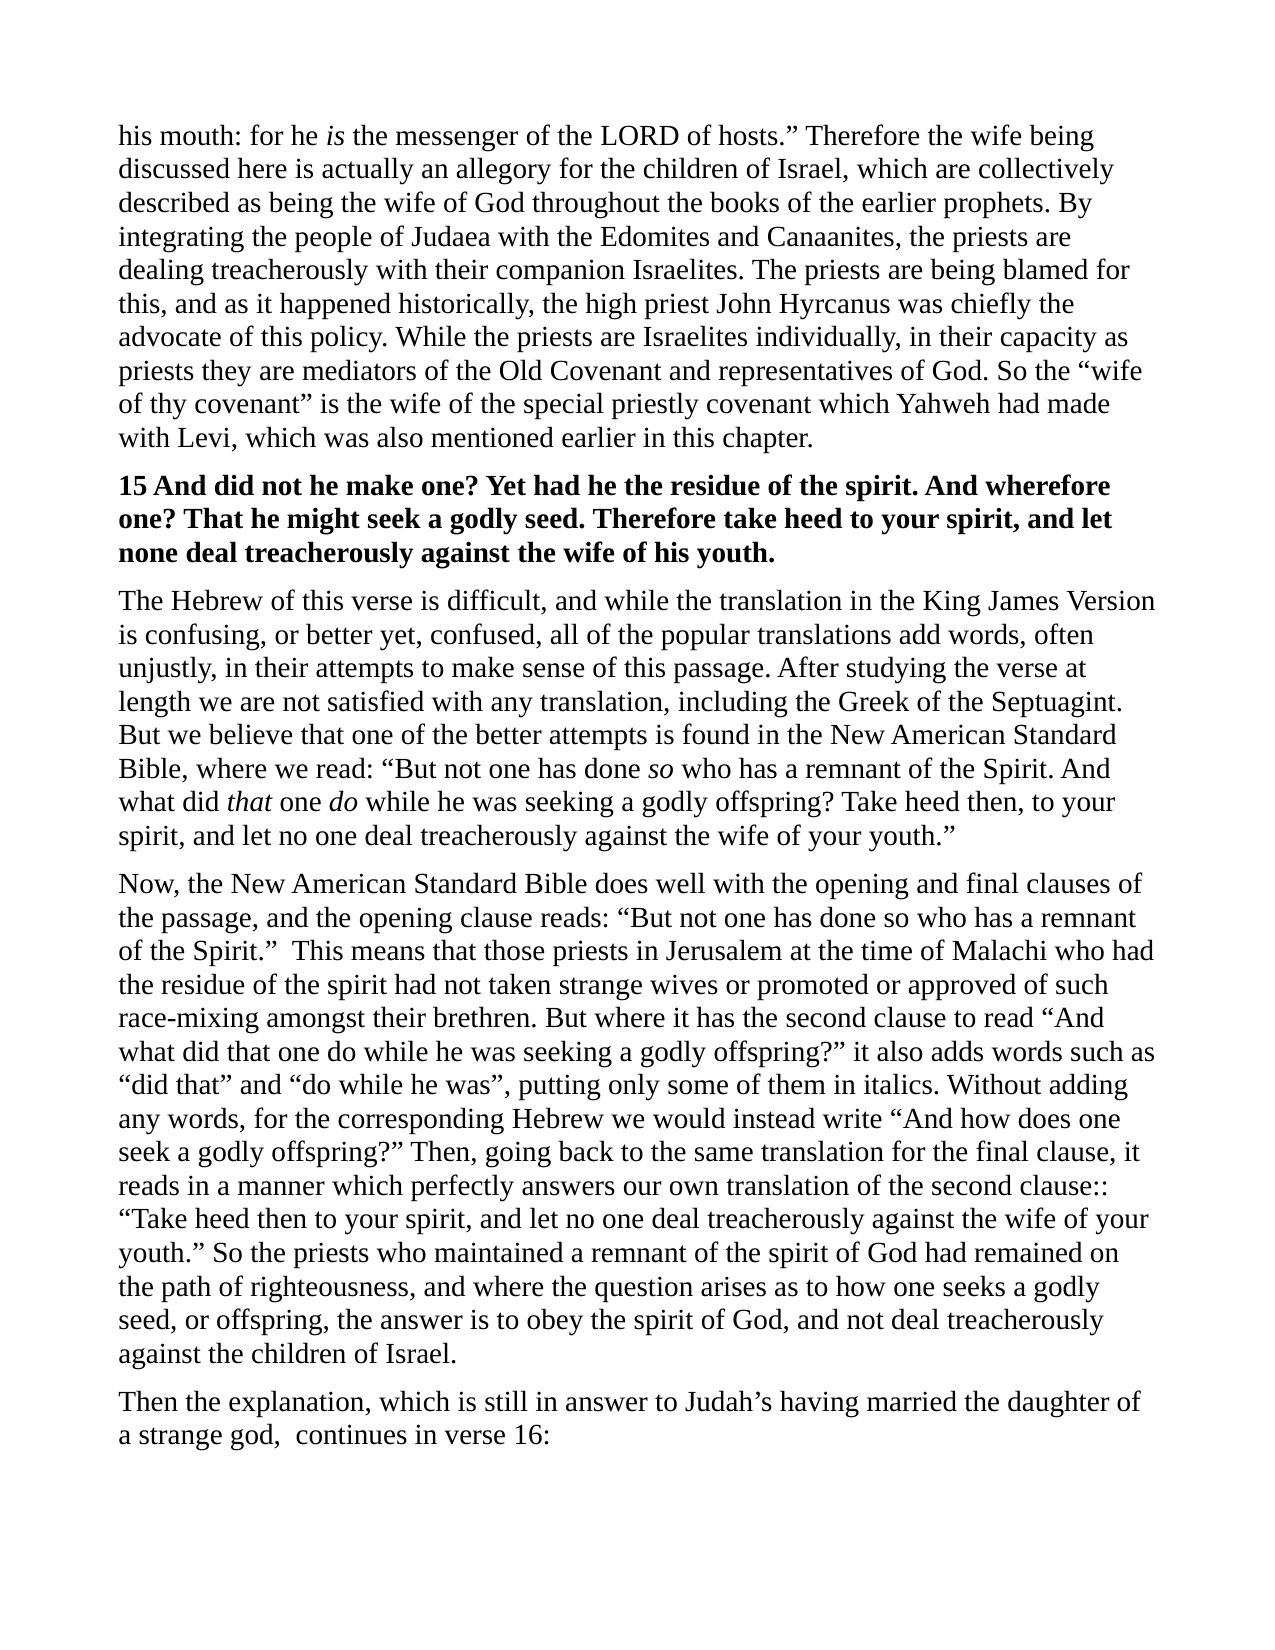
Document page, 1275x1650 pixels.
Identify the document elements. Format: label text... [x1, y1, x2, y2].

text The Hebrew of this verse is difficult, and while the translation in the King James Version is confusing, or better yet, confused, all of the popular translations add words, often unjustly, in their attempts to make sense of this passage. After studying the verse at length we are not satisfied with any translation, including the Greek of the Septuagint. But we believe that one of the better attempts is found in the New American Standard Bible, where we read: “But not one has done so who has a remnant of the Spirit. And what did that one do while he was seeking a godly offspring? Take heed then, to your spirit, and let no one deal treacherously against the wife of your youth.” [118, 583, 1157, 852]
text Now, the New American Standard Bible does well with the opening and final clauses of the passage, and the opening clause reads: “But not one has done so who has a remnant of the Spirit.” This means that those priests in Jerusalem at the time of Malachi who had the residue of the spirit had not taken strange wives or promoted or approved of such race-mixing amongst their brethren. But where it has the second clause to read “And what did that one do while he was seeking a godly offspring?” it also adds words such as “did that” and “do while he was”, putting only some of them in italics. Without adding any words, for the corresponding Hebrew we would instead write “And how does one seek a godly offspring?” Then, going back to the same translation for the final clause, it reads in a manner which perfectly answers our own translation of the second clause:: “Take heed then to your spirit, and let no one deal treacherously against the wife of your youth.” So the priests who maintained a remnant of the spirit of God had remained on the path of righteousness, and where the question arises as to how one seeks a godly seed, or offspring, the answer is to obey the spirit of God, and not deal treacherously against the children of Israel. [118, 866, 1157, 1369]
text 15 And did not he make one? Yet had he the residue of the spirit. And wherefore one? That he might seek a godly seed. Therefore take heed to your spirit, and let none deal treacherously against the wife of his youth. [118, 468, 1157, 569]
text his mouth: for he is the messenger of the LORD of hosts.” Therefore the wife being discussed here is actually an allegory for the children of Israel, which are collectively described as being the wife of God throughout the books of the earlier prophets. By integrating the people of Judaea with the Edomites and Canaanites, the priests are dealing treacherously with their companion Israelites. The priests are being blamed for this, and as it happened historically, the high priest John Hyrcanus was chiefly the advocate of this policy. While the priests are Israelites individually, in their capacity as priests they are mediators of the Old Covenant and representatives of God. So the “wife of thy covenant” is the wife of the special priestly covenant which Yahweh had made with Levi, which was also mentioned earlier in this chapter. [118, 118, 1157, 453]
text Then the explanation, which is still in answer to Judah’s having married the daughter of a strange god, continues in verse 16: [118, 1384, 1157, 1451]
